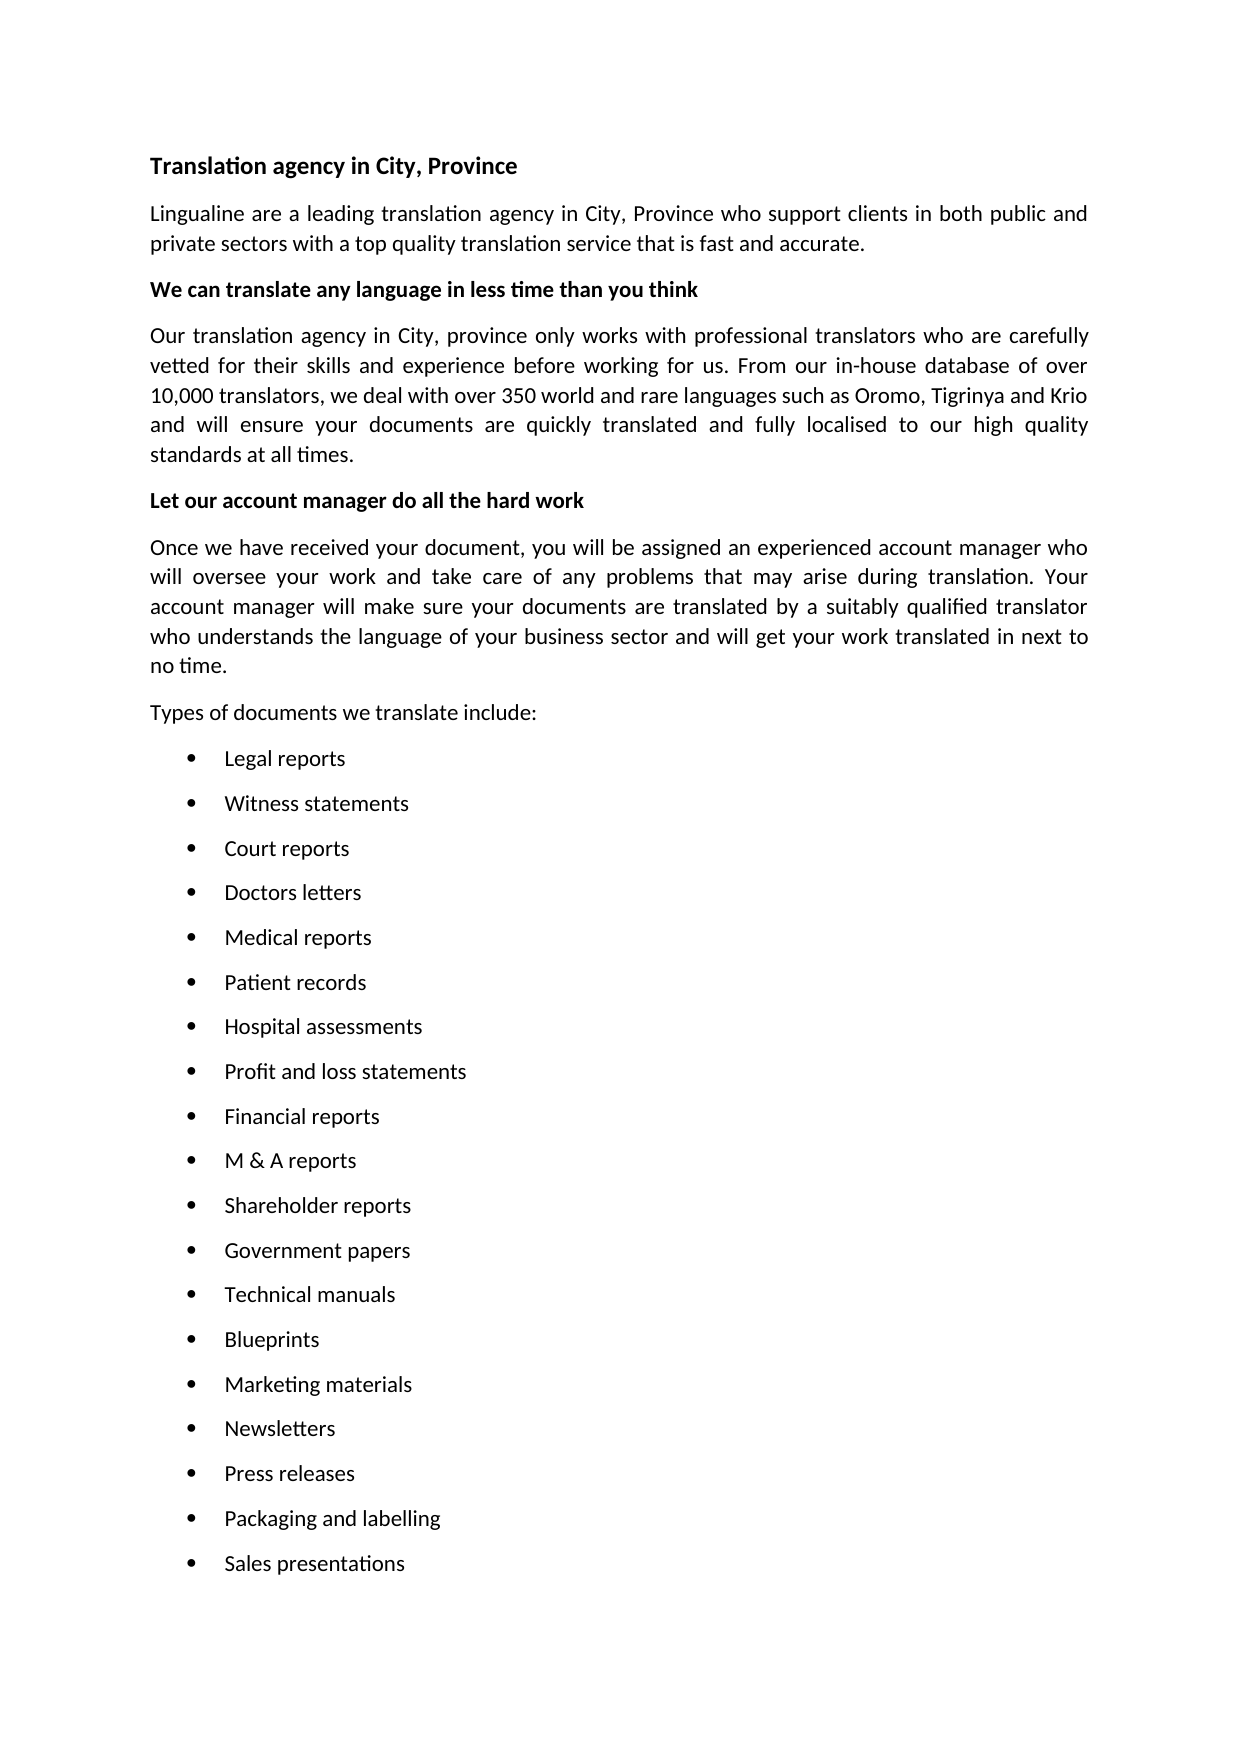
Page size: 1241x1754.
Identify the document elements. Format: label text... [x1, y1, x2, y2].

list Doctors letters [187, 878, 1090, 906]
text Types of documents we translate include: [150, 698, 1090, 726]
list Technical manuals [187, 1281, 1090, 1308]
text Our translation agency in City, province only works with professional translators who are carefully vetted for their skills and experience before working for us. From our in-house database of over 10,000 translators, we deal with over 350 world and rare languages such as Oromo, Tigrinya and Krio and will ensure your documents are quickly translated and fully localised to our high quality standards at all times. [150, 321, 1090, 468]
list Profit and loss statements [187, 1057, 1090, 1085]
list Legal reports [187, 744, 1090, 772]
list Government papers [187, 1236, 1090, 1264]
list Witness statements [187, 789, 1090, 817]
list Blueprints [187, 1325, 1090, 1353]
text We can translate any language in less time than you think [150, 275, 1090, 303]
text Translation agency in City, Province [150, 150, 1090, 181]
list Shareholder reports [187, 1191, 1090, 1219]
list Marketing materials [187, 1370, 1090, 1398]
list M & A reports [187, 1146, 1090, 1174]
text Let our account manager do all the hard work [150, 486, 1090, 514]
text Lingualine are a leading translation agency in City, Province who support clients in both public and private sectors with a top quality translation service that is fast and accurate. [150, 199, 1090, 257]
list Press releases [187, 1459, 1090, 1487]
text Once we have received your document, you will be assigned an experienced account manager who will oversee your work and take care of any problems that may arise during translation. Your account manager will make sure your documents are translated by a suitably qualified translator who understands the language of your business sector and will get your work translated in next to no time. [150, 533, 1090, 679]
list Packaging and labelling [187, 1504, 1090, 1532]
list Hospital assessments [187, 1012, 1090, 1040]
list Court reports [187, 834, 1090, 862]
list Financial reports [187, 1102, 1090, 1130]
list Patient records [187, 968, 1090, 996]
list Newsletters [187, 1414, 1090, 1443]
list Sales presentations [187, 1549, 1090, 1577]
list Medical reports [187, 923, 1090, 951]
